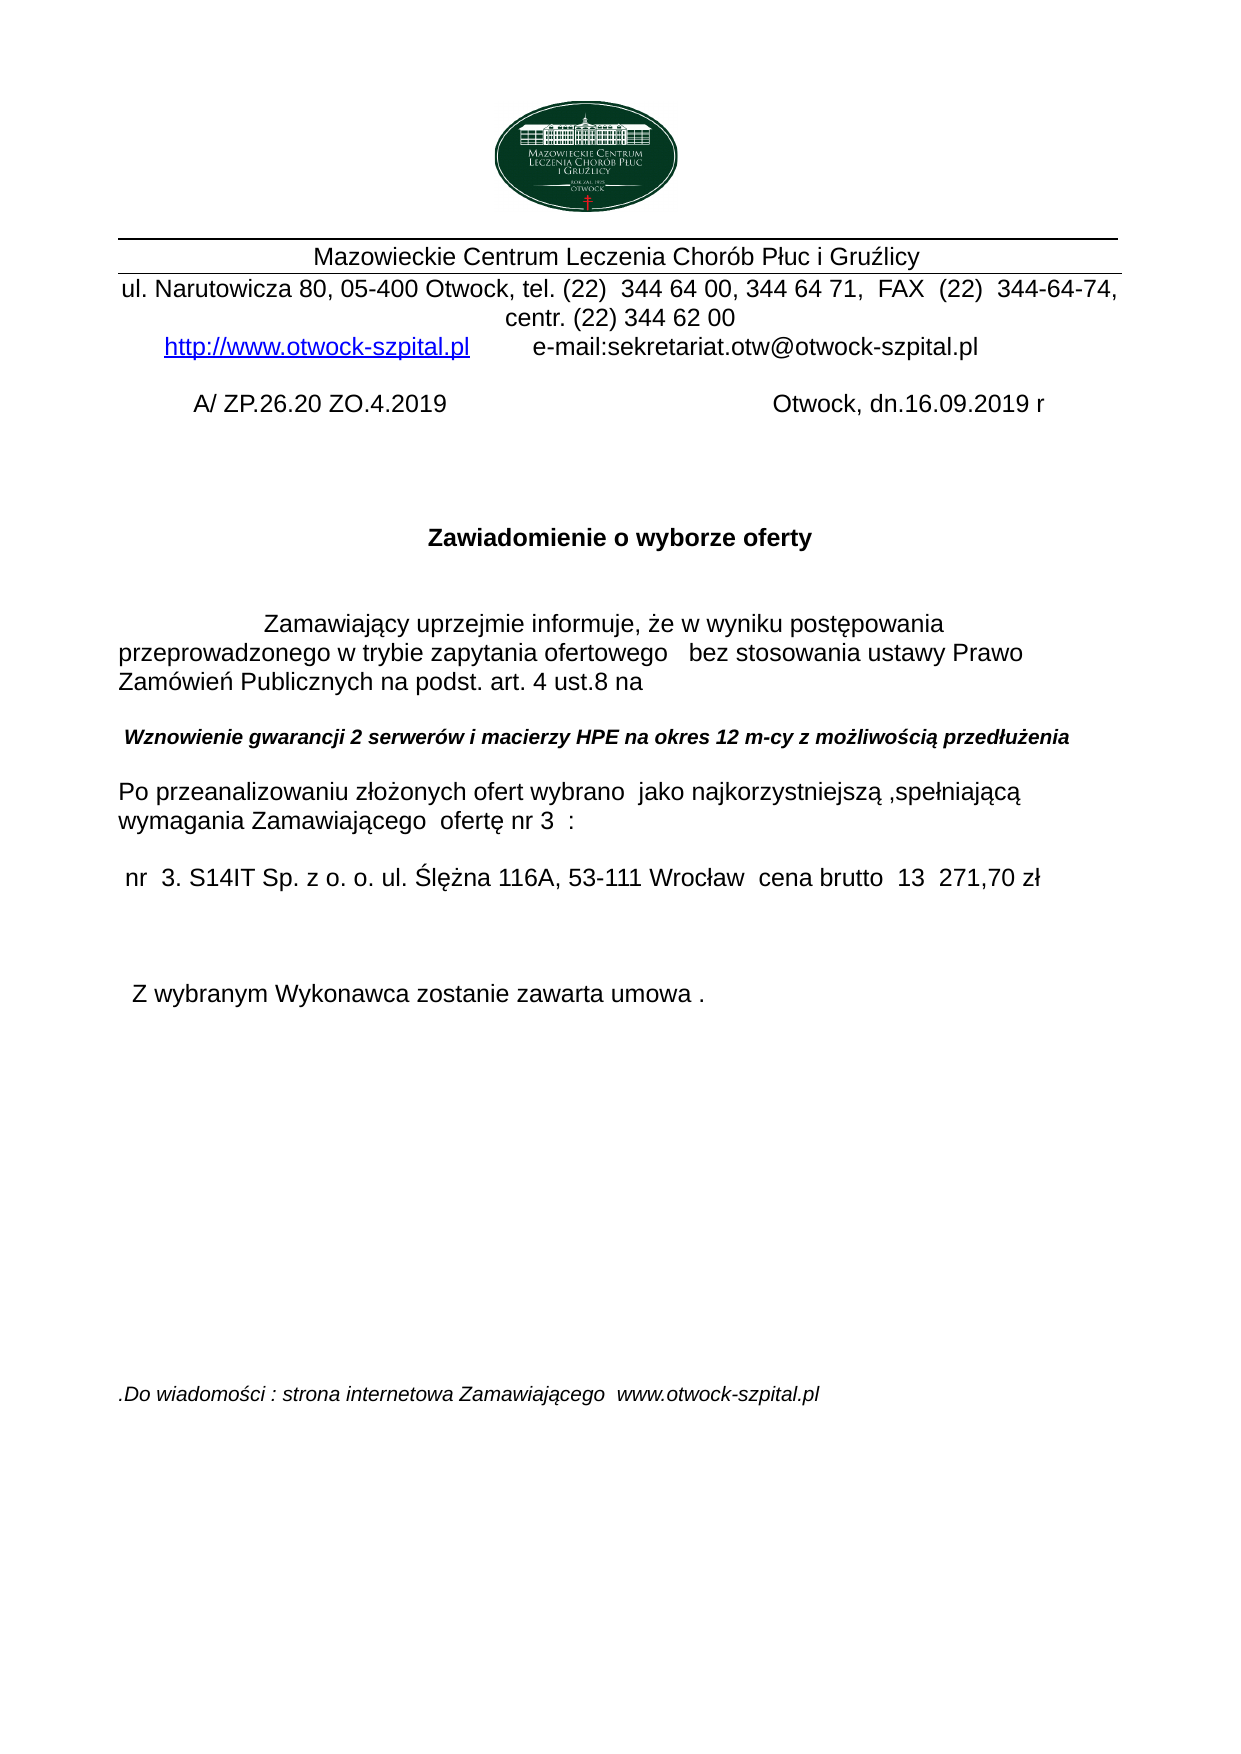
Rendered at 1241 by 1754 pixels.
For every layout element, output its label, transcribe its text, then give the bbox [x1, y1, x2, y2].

text Mazowieckie Centrum Leczenia Chorób Płuc i Gruźlicy [118, 242, 1122, 273]
text .Do wiadomości : strona internetowa Zamawiającego www.otwock-szpital.pl [118, 1378, 1122, 1407]
text Zawiadomienie o wyborze oferty [118, 523, 1122, 552]
text Wznowienie gwarancji 2 serwerów i macierzy HPE na okres 12 m-cy z możliwością przedłużenia [118, 724, 1122, 748]
text Z wybranym Wykonawca zostanie zawarta umowa . [118, 979, 1122, 1008]
list A/ ZP.26.20 ZO.4.2019 Otwock, dn.16.09.2019 r [156, 389, 1122, 418]
text http://www.otwock-szpital.pl e-mail:sekretariat.otw@otwock-szpital.pl [118, 331, 1122, 360]
picture [494, 101, 678, 212]
text ul. Narutowicza 80, 05-400 Otwock, tel. (22) 344 64 00, 344 64 71, FAX (22) 344-64-74, centr. (22) 344 62 00 [118, 274, 1122, 331]
text nr 3. S14IT Sp. z o. o. ul. Ślężna 116A, 53-111 Wrocław cena brutto 13 271,70 zł [118, 863, 1122, 892]
text Zamawiający uprzejmie informuje, że w wyniku postępowania przeprowadzonego w trybie zapytania ofertowego bez stosowania ustawy Prawo Zamówień Publicznych na podst. art. 4 ust.8 na [118, 609, 1122, 696]
text Po przeanalizowaniu złożonych ofert wybrano jako najkorzystniejszą ,spełniającą wymagania Zamawiającego ofertę nr 3 : [118, 777, 1122, 835]
